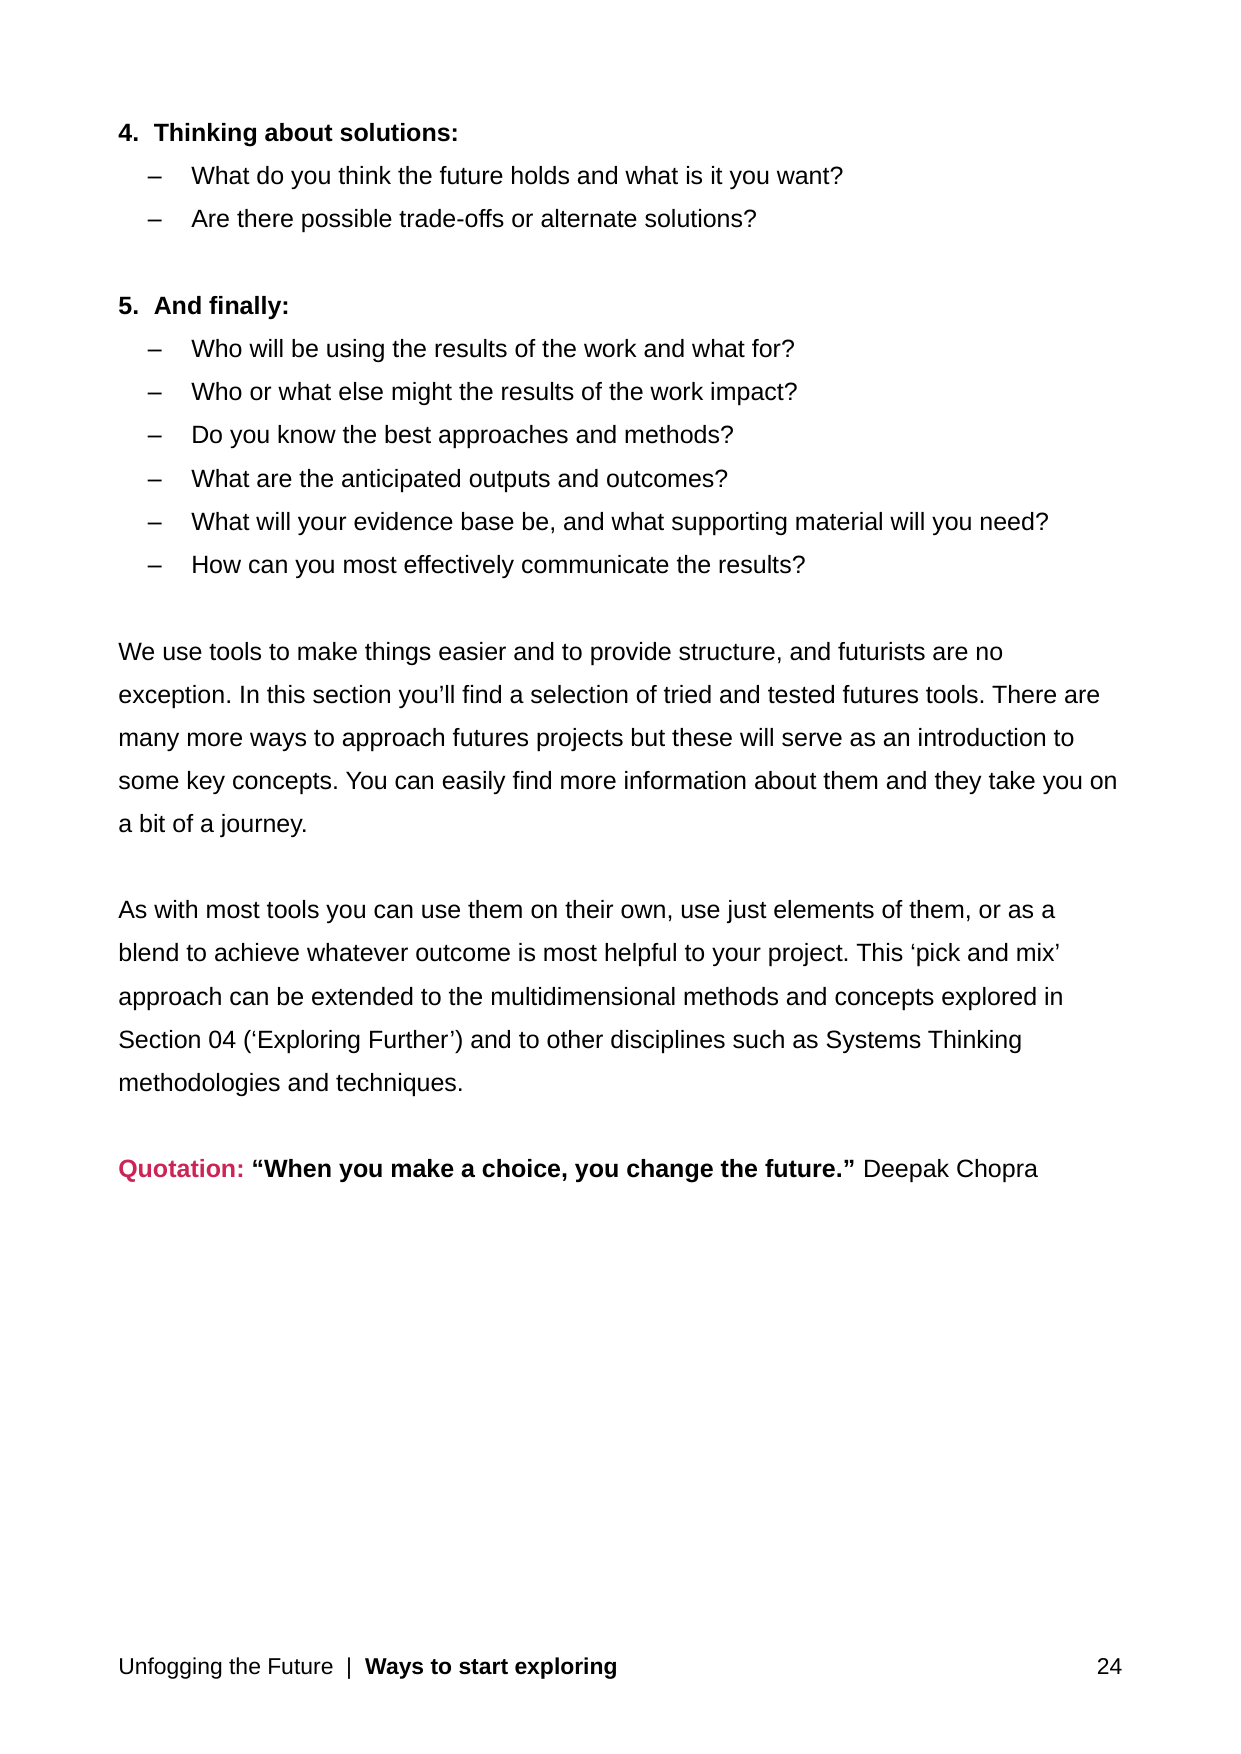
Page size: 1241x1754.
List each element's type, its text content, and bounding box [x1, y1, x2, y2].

list Thinking about solutions: [118, 118, 1122, 147]
text As with most tools you can use them on their own, use just elements of them, or as a blend to achieve whatever outcome is most helpful to your project. This ‘pick and mix’ approach can be extended to the multidimensional methods and concepts explored in Section 04 (‘Exploring Further’) and to other disciplines such as Systems Thinking methodologies and techniques. [118, 895, 1122, 1096]
list How can you most effectively communicate the results? [148, 550, 1122, 579]
list Who will be using the results of the work and what for? [148, 334, 1122, 363]
list What are the anticipated outputs and outcomes? [148, 464, 1122, 492]
list What do you think the future holds and what is it you want? [148, 161, 1122, 190]
list What will your evidence base be, and what supporting material will you need? [148, 507, 1122, 536]
list Are there possible trade-offs or alternate solutions? [148, 204, 1122, 276]
text We use tools to make things easier and to provide structure, and futurists are no exception. In this section you’ll find a selection of tried and tested futures tools. There are many more ways to approach futures projects but these will serve as an introduction to some key concepts. You can easily find more information about them and they take you on a bit of a journey. [118, 636, 1122, 838]
list And finally: [118, 291, 1122, 319]
list Who or what else might the results of the work impact? [148, 377, 1122, 406]
text Quotation: “When you make a choice, you change the future.” Deepak Chopra [118, 1154, 1122, 1183]
list Do you know the best approaches and methods? [148, 420, 1122, 449]
